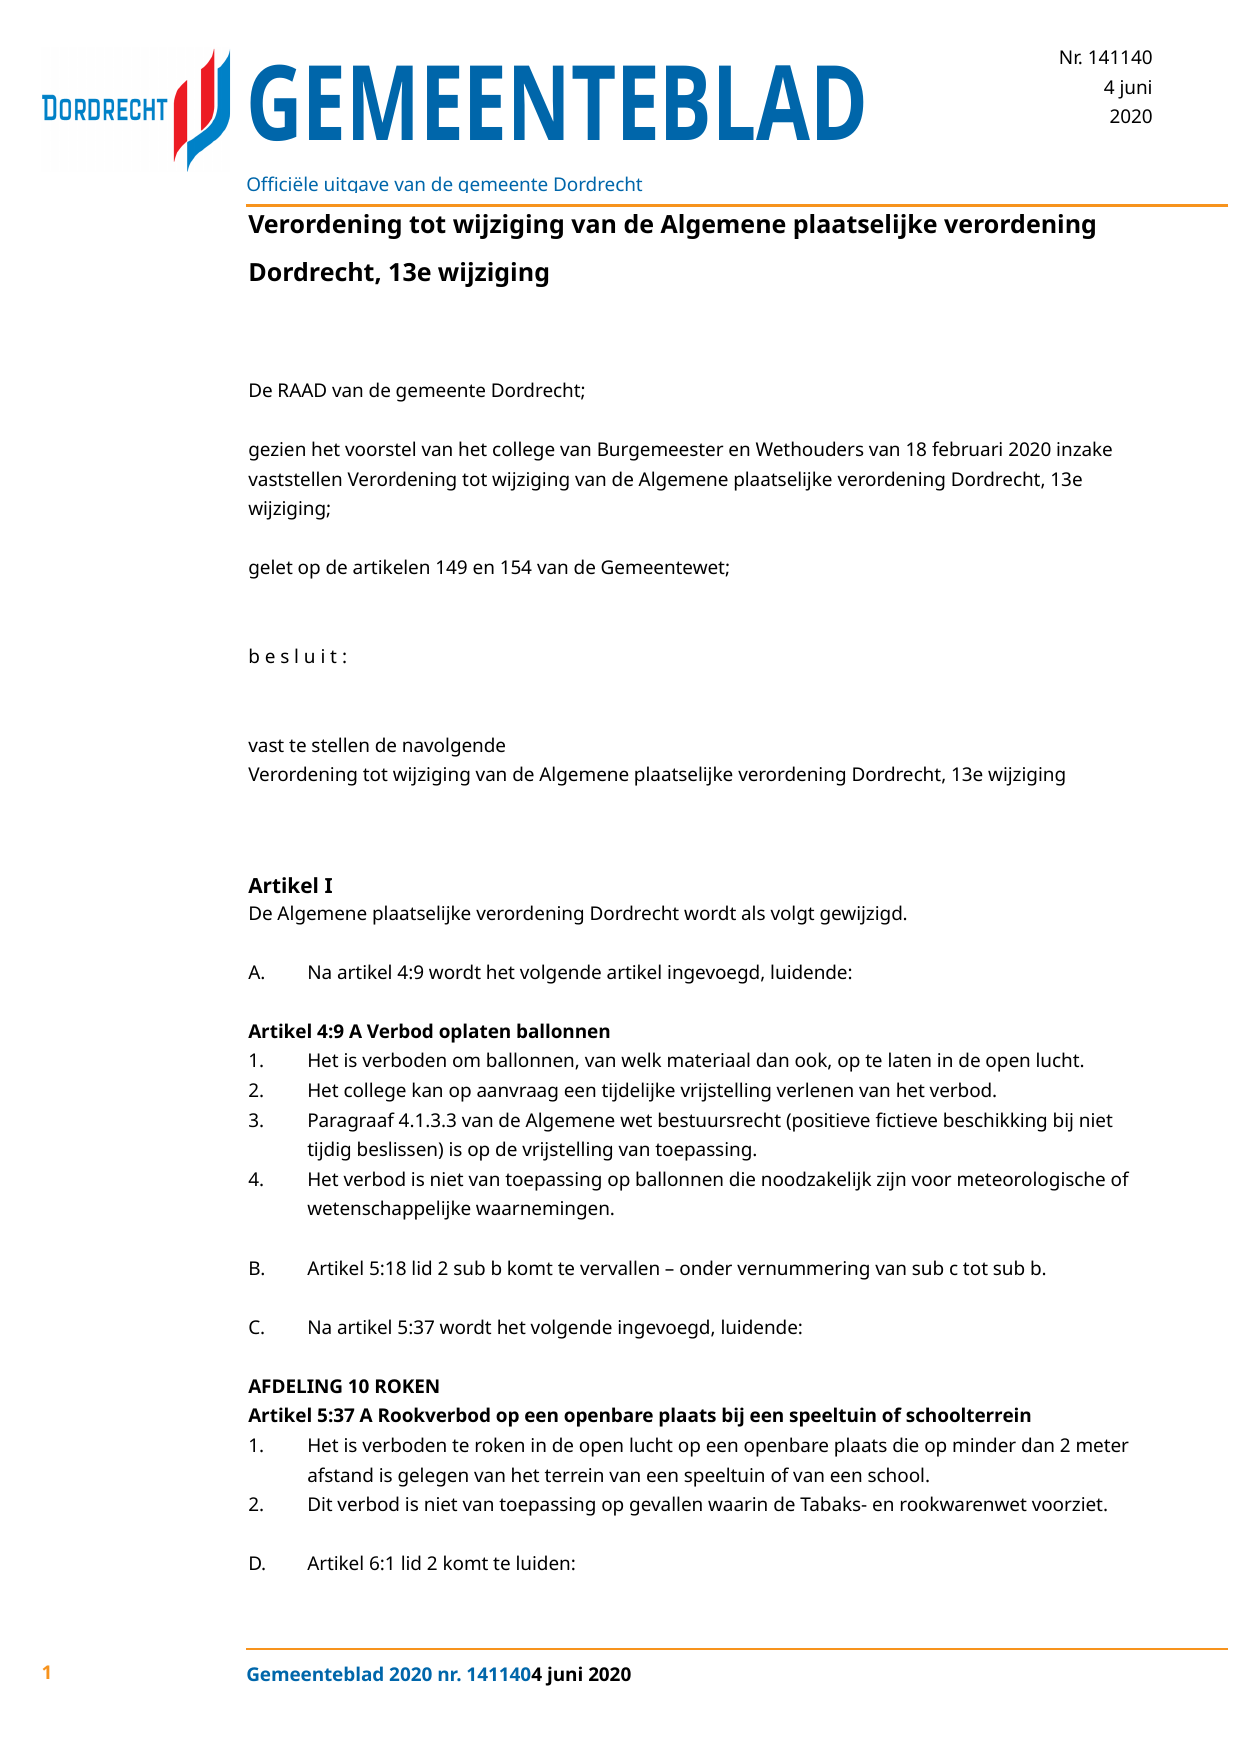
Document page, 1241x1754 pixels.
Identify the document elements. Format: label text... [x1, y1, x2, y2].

text Verordening tot wijziging van de Algemene plaatselijke verordening Dordrecht, 13e wijziging [248, 207, 1152, 288]
list Paragraaf 4.1.3.3 van de Algemene wet bestuursrecht (positieve fictieve beschikking bij niet tijdig beslissen) is op de vrijstelling van toepassing. [248, 1107, 1152, 1162]
list Artikel 6:1 lid 2 komt te luiden: [248, 1551, 1152, 1576]
text gezien het voorstel van het college van Burgemeester en Wethouders van 18 februari 2020 inzake vaststellen Verordening tot wijziging van de Algemene plaatselijke verordening Dordrecht, 13e wijziging; [248, 436, 1152, 521]
text gelet op de artikelen 149 en 154 van de Gemeentewet; [248, 554, 1152, 580]
picture [41, 47, 231, 172]
list Het verbod is niet van toepassing op ballonnen die noodzakelijk zijn voor meteorologische of wetenschappelijke waarnemingen. [248, 1166, 1152, 1221]
text De Algemene plaatselijke verordening Dordrecht wordt als volgt gewijzigd. [248, 900, 1152, 925]
list Het is verboden te roken in de open lucht op een openbare plaats die op minder dan 2 meter afstand is gelegen van het terrein van een speeltuin of van een school. [248, 1432, 1152, 1487]
text Artikel 5:37 A Rookverbod op een openbare plaats bij een speeltuin of schoolterrein [248, 1403, 1152, 1428]
text De RAAD van de gemeente Dordrecht; [248, 377, 1152, 403]
list Na artikel 4:9 wordt het volgende artikel ingevoegd, luidende: [248, 959, 1152, 984]
list Artikel 5:18 lid 2 sub b komt te vervallen – onder vernummering van sub c tot sub b. [248, 1255, 1152, 1280]
text AFDELING 10 ROKEN [248, 1373, 1152, 1399]
list Het college kan op aanvraag een tijdelijke vrijstelling verlenen van het verbod. [248, 1077, 1152, 1103]
text Verordening tot wijziging van de Algemene plaatselijke verordening Dordrecht, 13e wijziging [248, 762, 1152, 787]
list Dit verbod is niet van toepassing op gevallen waarin de Tabaks- en rookwarenwet voorziet. [248, 1491, 1152, 1517]
text vast te stellen de navolgende [248, 732, 1152, 758]
text b e s l u i t : [248, 643, 1152, 669]
list Het is verboden om ballonnen, van welk materiaal dan ook, op te laten in de open lucht. [248, 1048, 1152, 1073]
text Artikel I [248, 871, 1152, 900]
list Na artikel 5:37 wordt het volgende ingevoegd, luidende: [248, 1314, 1152, 1339]
text Artikel 4:9 A Verbod oplaten ballonnen [248, 1018, 1152, 1044]
